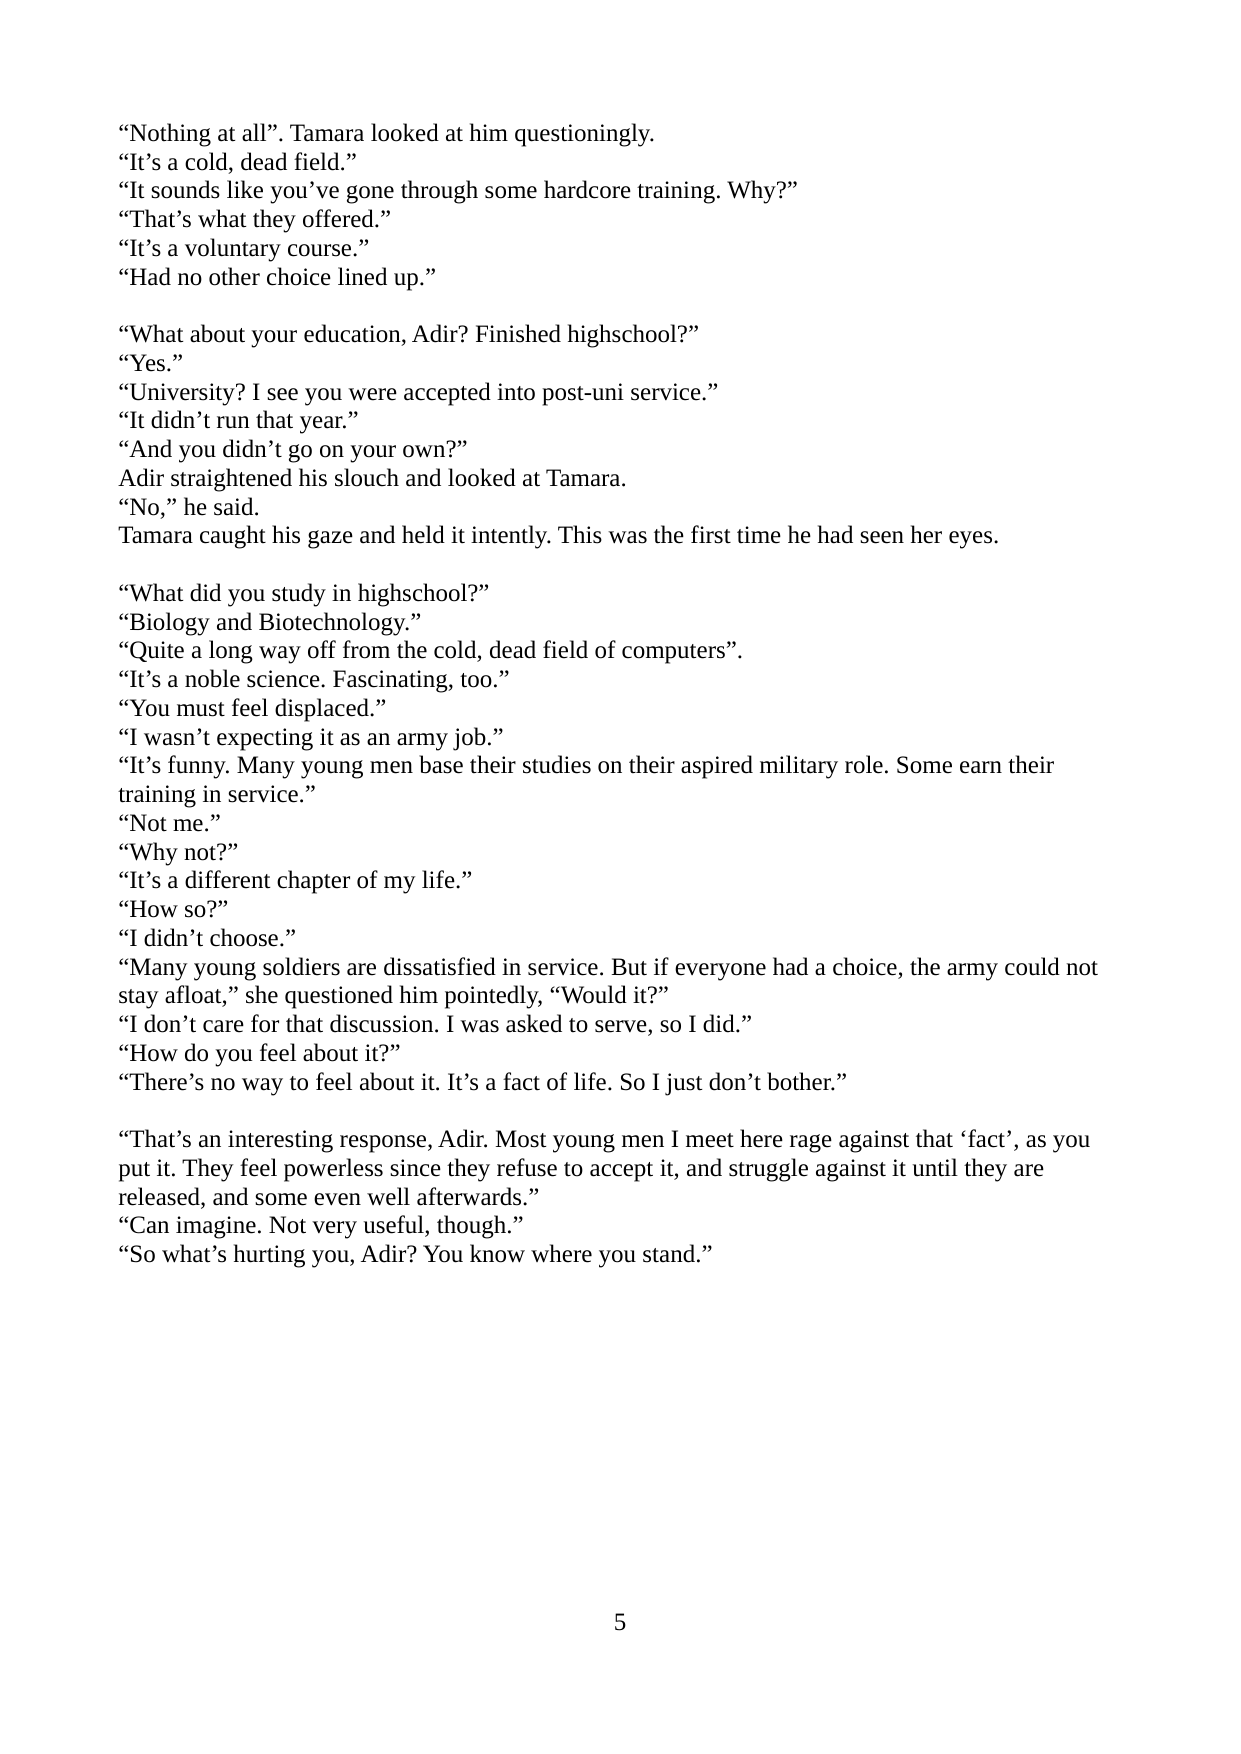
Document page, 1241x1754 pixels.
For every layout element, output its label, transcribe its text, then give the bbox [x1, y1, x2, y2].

text “It’s a voluntary course.” [118, 233, 1122, 262]
text “Why not?” [118, 837, 1122, 866]
text “There’s no way to feel about it. It’s a fact of life. So I just don’t bother.” [118, 1067, 1122, 1096]
text “Yes.” [118, 348, 1122, 377]
text “University? I see you were accepted into post-uni service.” [118, 377, 1122, 406]
text “It’s a different chapter of my life.” [118, 866, 1122, 894]
text “You must feel displaced.” [118, 693, 1122, 722]
text “I didn’t choose.” [118, 923, 1122, 952]
text “How do you feel about it?” [118, 1038, 1122, 1067]
text “I wasn’t expecting it as an army job.” [118, 722, 1122, 751]
text “I don’t care for that discussion. I was asked to serve, so I did.” [118, 1009, 1122, 1038]
text “Had no other choice lined up.” [118, 262, 1122, 291]
text “Can imagine. Not very useful, though.” [118, 1211, 1122, 1239]
text “Many young soldiers are dissatisfied in service. But if everyone had a choice, the army could not stay afloat,” she questioned him pointedly, “Would it?” [118, 952, 1122, 1009]
text “What did you study in highschool?” [118, 578, 1122, 607]
text “It didn’t run that year.” [118, 406, 1122, 434]
text “No,” he said. [118, 492, 1122, 521]
text “It sounds like you’ve gone through some hardcore training. Why?” [118, 176, 1122, 204]
text “Nothing at all”. Tamara looked at him questioningly. [118, 118, 1122, 147]
text “Not me.” [118, 808, 1122, 837]
text “It’s a noble science. Fascinating, too.” [118, 664, 1122, 693]
text Tamara caught his gaze and held it intently. This was the first time he had seen her eyes. [118, 521, 1122, 549]
text Adir straightened his slouch and looked at Tamara. [118, 463, 1122, 492]
text “Biology and Biotechnology.” [118, 607, 1122, 636]
text “That’s what they offered.” [118, 204, 1122, 233]
text “That’s an interesting response, Adir. Most young men I meet here rage against that ‘fact’, as you put it. They feel powerless since they refuse to accept it, and struggle against it until they are released, and some even well afterwards.” [118, 1124, 1122, 1211]
text “How so?” [118, 894, 1122, 923]
text “It’s a cold, dead field.” [118, 147, 1122, 176]
text “Quite a long way off from the cold, dead field of computers”. [118, 636, 1122, 664]
text “And you didn’t go on your own?” [118, 434, 1122, 463]
text “What about your education, Adir? Finished highschool?” [118, 319, 1122, 348]
text “So what’s hurting you, Adir? You know where you stand.” [118, 1239, 1122, 1268]
text “It’s funny. Many young men base their studies on their aspired military role. Some earn their training in service.” [118, 751, 1122, 808]
